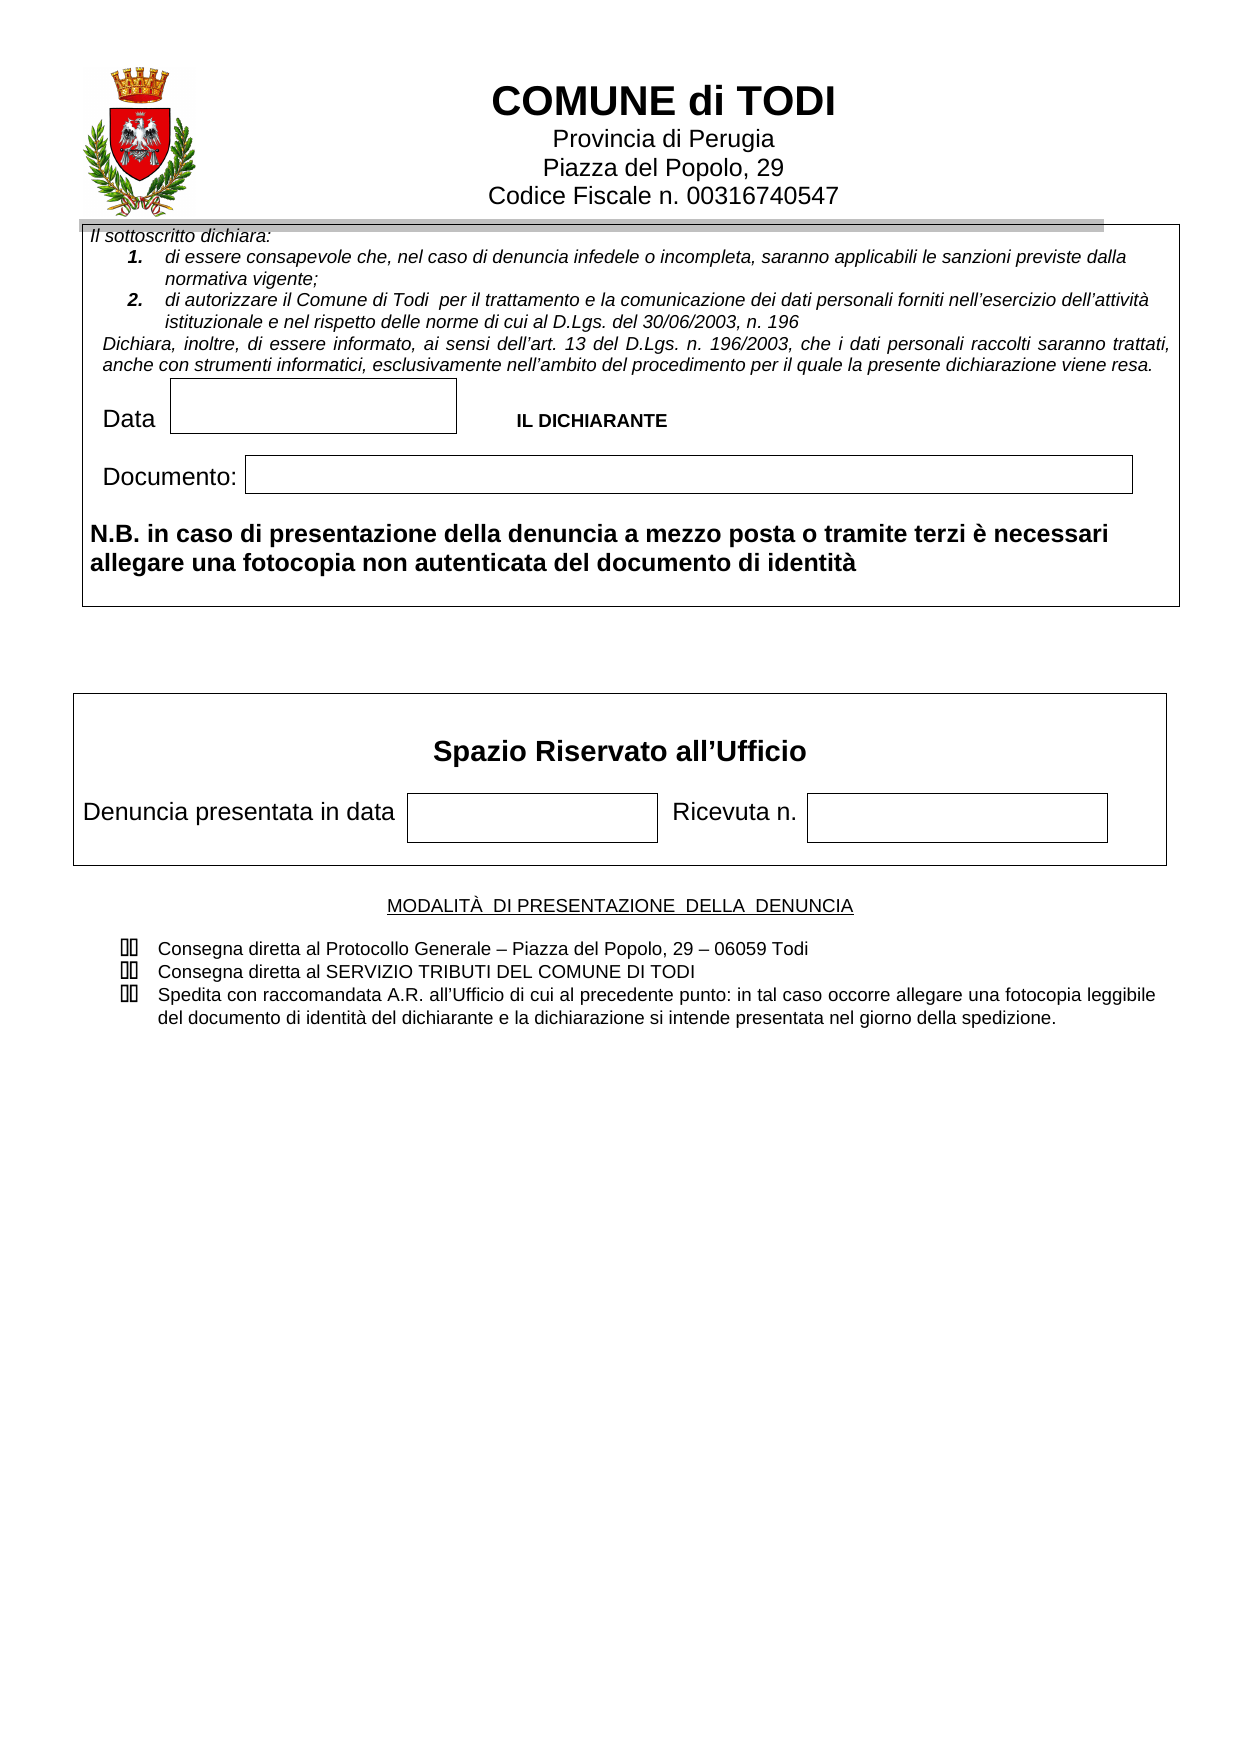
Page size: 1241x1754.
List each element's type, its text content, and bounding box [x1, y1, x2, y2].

table_header Il sottoscritto dichiara: di essere consapevole che, nel caso di denuncia infedele o incompleta, saranno applicabili le sanzioni previste dalla normativa vigente; di autorizzare il Comune di Todi per il trattamento e la comunicazione dei dati personali forniti nell’esercizio dell’attività istituzionale e nel rispetto delle norme di cui al D.Lgs. del 30/06/2003, n. 196 Dichiara, inoltre, di essere informato, ai sensi dell’art. 13 del D.Lgs. n. 196/2003, che i dati personali raccolti saranno trattati, anche con strumenti informatici, esclusivamente nell’ambito del procedimento per il quale la presente dichiarazione viene resa. Data IL DICHIARANTE Documento: N.B. in caso di presentazione della denuncia a mezzo posta o tramite terzi è necessari allegare una fotocopia non autenticata del documento di identità [83, 225, 1179, 464]
picture [82, 67, 196, 217]
text MODALITÀ DI PRESENTAZIONE DELLA DENUNCIA [83, 895, 1157, 916]
list Consegna diretta al Protocollo Generale – Piazza del Popolo, 29 – 06059 Todi [120, 938, 1157, 961]
text Denuncia presentata in data Ricevuta n. [74, 793, 1166, 865]
list Spedita con raccomandata A.R. all’Ufficio di cui al precedente punto: in tal caso occorre allegare una fotocopia leggibile del documento di identità del dichiarante e la dichiarazione si intende presentata nel giorno della spedizione. [120, 984, 1157, 1028]
subtitle Spazio Riservato all’Ufficio [83, 734, 1157, 768]
table_header Il sottoscritto dichiara: di essere consapevole che, nel caso di denuncia infedele o incompleta, saranno applicabili le sanzioni previste dalla normativa vigente; di autorizzare il Comune di Todi per il trattamento e la comunicazione dei dati personali forniti nell’esercizio dell’attività istituzionale e nel rispetto delle norme di cui al D.Lgs. del 30/06/2003, n. 196 Dichiara, inoltre, di essere informato, ai sensi dell’art. 13 del D.Lgs. n. 196/2003, che i dati personali raccolti saranno trattati, anche con strumenti informatici, esclusivamente nell’ambito del procedimento per il quale la presente dichiarazione viene resa. Data IL DICHIARANTE Documento: N.B. in caso di presentazione della denuncia a mezzo posta o tramite terzi è necessari allegare una fotocopia non autenticata del documento di identità [83, 485, 1179, 606]
list Consegna diretta al SERVIZIO TRIBUTI DEL COMUNE DI TODI [120, 961, 1157, 984]
